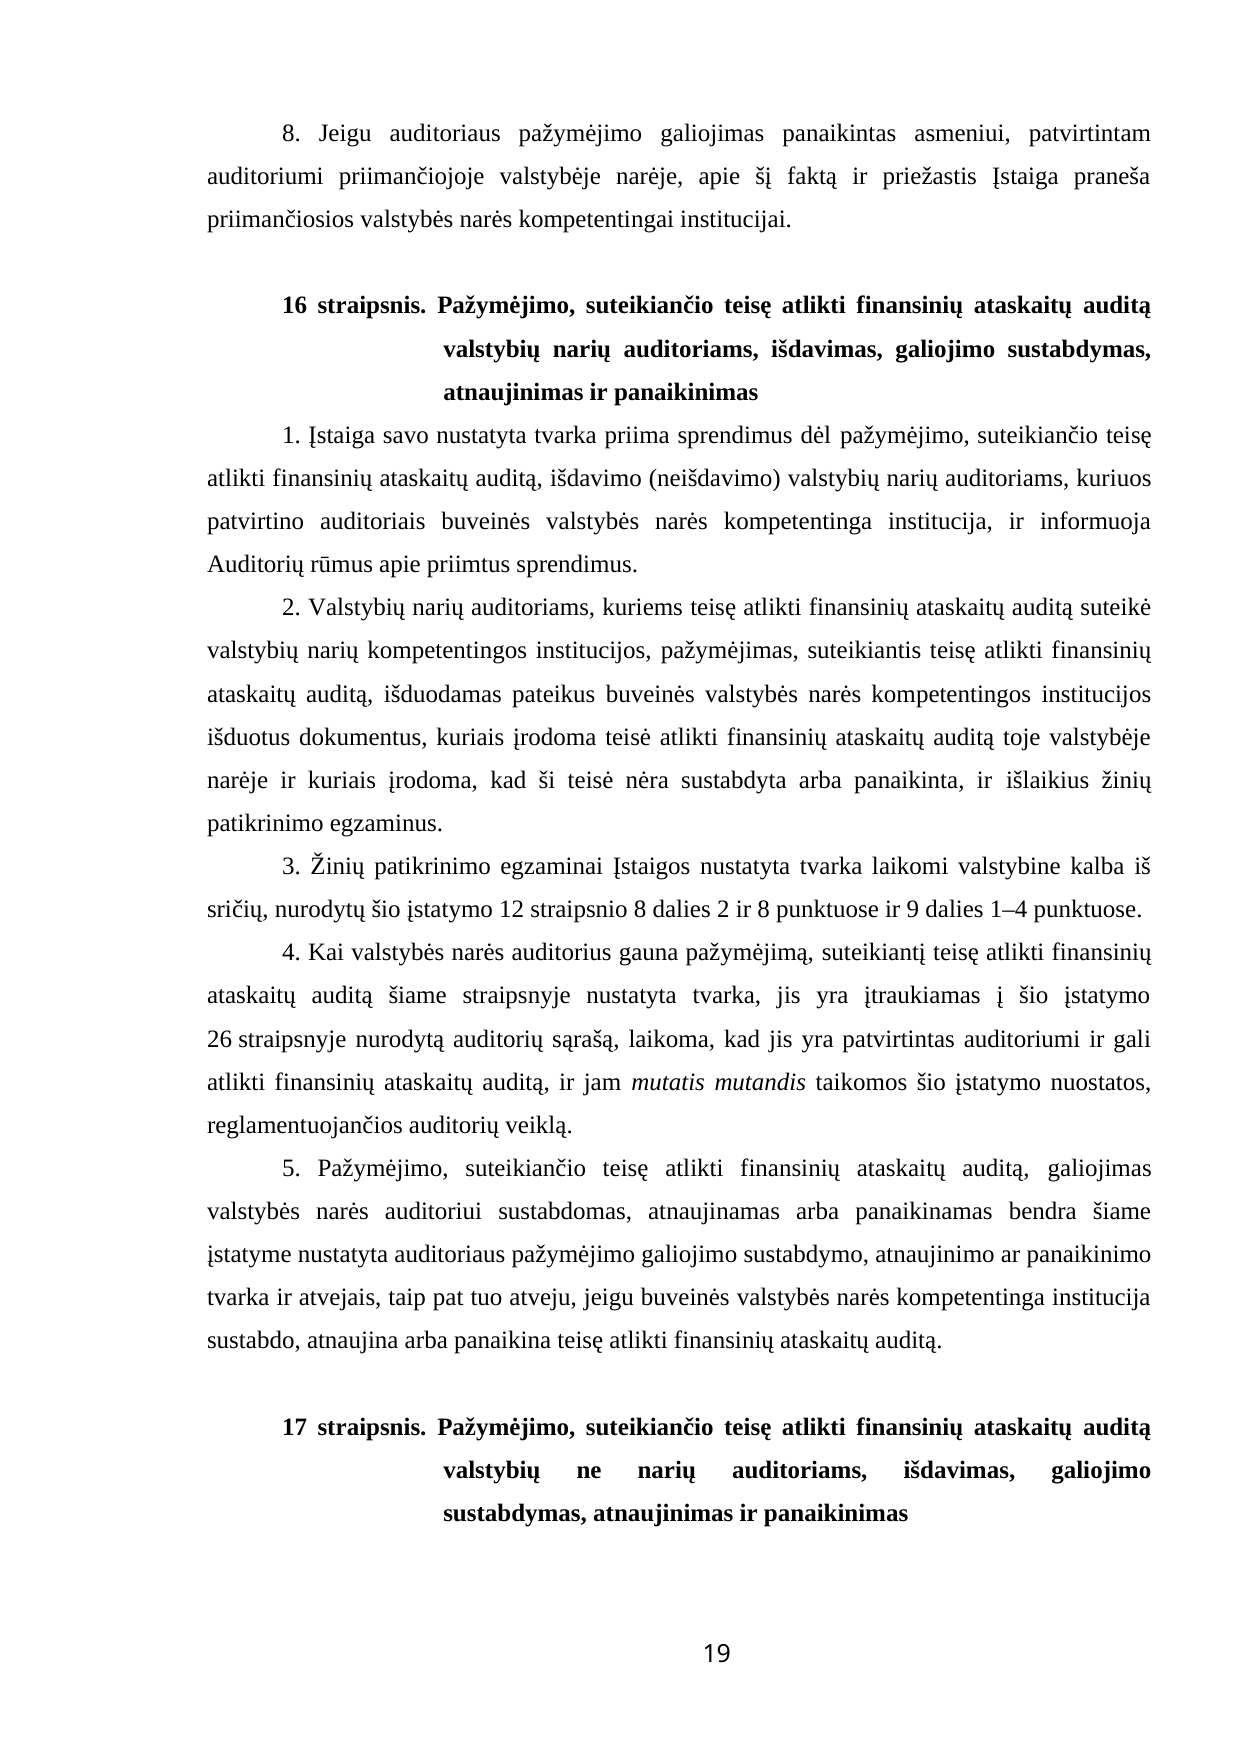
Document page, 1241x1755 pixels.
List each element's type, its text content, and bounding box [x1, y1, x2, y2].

text 16 straipsnis. Pažymėjimo, suteikiančio teisę atlikti finansinių ataskaitų auditą valstybių narių auditoriams, išdavimas, galiojimo sustabdymas, atnaujinimas ir panaikinimas [282, 291, 1152, 406]
text 5. Pažymėjimo, suteikiančio teisę atlikti finansinių ataskaitų auditą, galiojimas valstybės narės auditoriui sustabdomas, atnaujinamas arba panaikinamas bendra šiame įstatyme nustatyta auditoriaus pažymėjimo galiojimo sustabdymo, atnaujinimo ar panaikinimo tvarka ir atvejais, taip pat tuo atveju, jeigu buveinės valstybės narės kompetentinga institucija sustabdo, atnaujina arba panaikina teisę atlikti finansinių ataskaitų auditą. [207, 1153, 1152, 1354]
text 1. Įstaiga savo nustatyta tvarka priima sprendimus dėl pažymėjimo, suteikiančio teisę atlikti finansinių ataskaitų auditą, išdavimo (neišdavimo) valstybių narių auditoriams, kuriuos patvirtino auditoriais buveinės valstybės narės kompetentinga institucija, ir informuoja Auditorių rūmus apie priimtus sprendimus. [207, 420, 1152, 578]
text 4. Kai valstybės narės auditorius gauna pažymėjimą, suteikiantį teisę atlikti finansinių ataskaitų auditą šiame straipsnyje nustatyta tvarka, jis yra įtraukiamas į šio įstatymo 26 straipsnyje nurodytą auditorių sąrašą, laikoma, kad jis yra patvirtintas auditoriumi ir gali atlikti finansinių ataskaitų auditą, ir jam mutatis mutandis taikomos šio įstatymo nuostatos, reglamentuojančios auditorių veiklą. [207, 937, 1152, 1139]
text 3. Žinių patikrinimo egzaminai Įstaigos nustatyta tvarka laikomi valstybine kalba iš sričių, nurodytų šio įstatymo 12 straipsnio 8 dalies 2 ir 8 punktuose ir 9 dalies 1–4 punktuose. [207, 851, 1152, 923]
text 17 straipsnis. Pažymėjimo, suteikiančio teisę atlikti finansinių ataskaitų auditą valstybių ne narių auditoriams, išdavimas, galiojimo sustabdymas, atnaujinimas ir panaikinimas [282, 1412, 1152, 1527]
text 8. Jeigu auditoriaus pažymėjimo galiojimas panaikintas asmeniui, patvirtintam auditoriumi priimančiojoje valstybėje narėje, apie šį faktą ir priežastis Įstaiga praneša priimančiosios valstybės narės kompetentingai institucijai. [207, 118, 1152, 233]
text 2. Valstybių narių auditoriams, kuriems teisę atlikti finansinių ataskaitų auditą suteikė valstybių narių kompetentingos institucijos, pažymėjimas, suteikiantis teisę atlikti finansinių ataskaitų auditą, išduodamas pateikus buveinės valstybės narės kompetentingos institucijos išduotus dokumentus, kuriais įrodoma teisė atlikti finansinių ataskaitų auditą toje valstybėje narėje ir kuriais įrodoma, kad ši teisė nėra sustabdyta arba panaikinta, ir išlaikius žinių patikrinimo egzaminus. [207, 592, 1152, 837]
